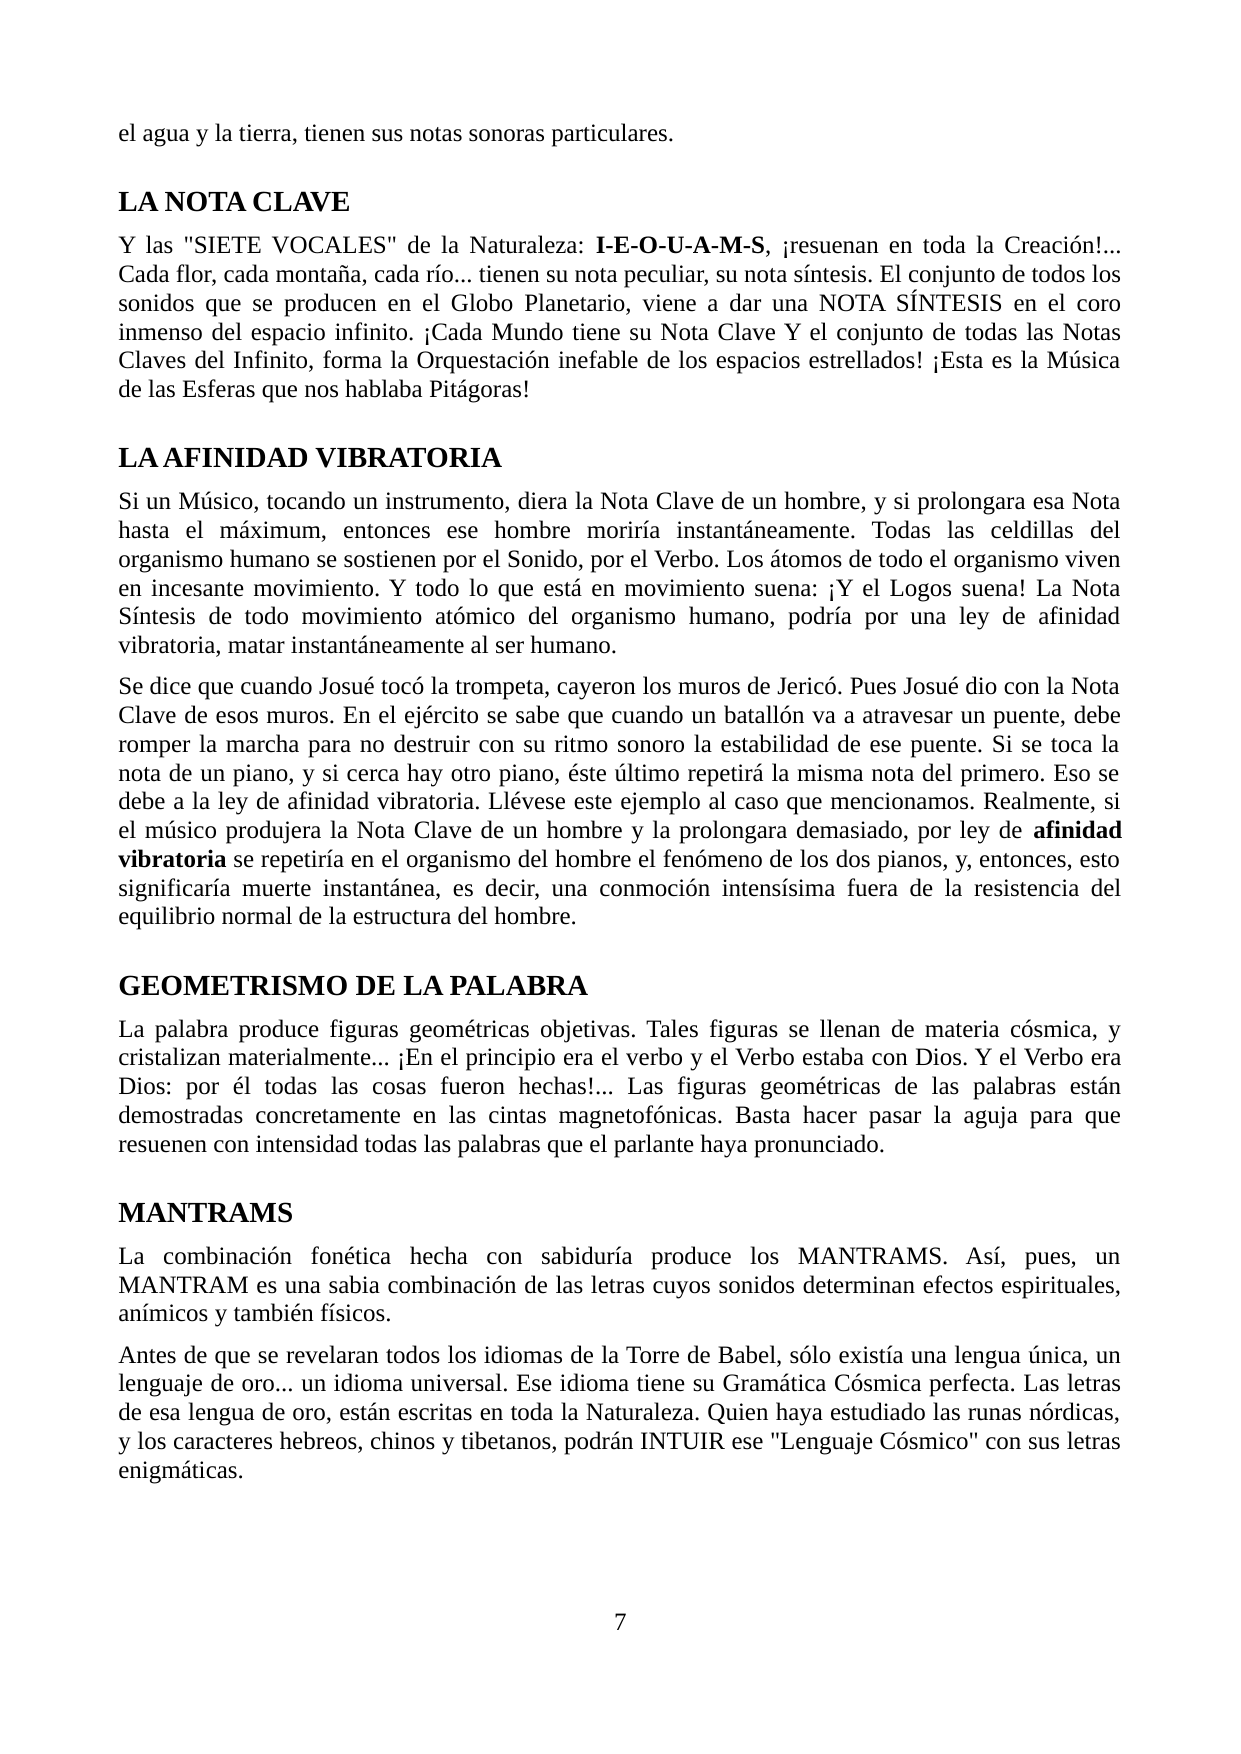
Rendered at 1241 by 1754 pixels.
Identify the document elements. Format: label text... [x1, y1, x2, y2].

subtitle LA NOTA CLAVE [118, 184, 1122, 218]
text el agua y la tierra, tienen sus notas sonoras particulares. [118, 118, 1122, 147]
text Se dice que cuando Josué tocó la trompeta, cayeron los muros de Jericó. Pues Josué dio con la Nota Clave de esos muros. En el ejército se sabe que cuando un batallón va a atravesar un puente, debe romper la marcha para no destruir con su ritmo sonoro la estabilidad de ese puente. Si se toca la nota de un piano, y si cerca hay otro piano, éste último repetirá la misma nota del primero. Eso se debe a la ley de afinidad vibratoria. Llévese este ejemplo al caso que mencionamos. Realmente, si el músico produjera la Nota Clave de un hombre y la prolongara demasiado, por ley de afinidad vibratoria se repetiría en el organismo del hombre el fenómeno de los dos pianos, y, entonces, esto significaría muerte instantánea, es decir, una conmoción intensísima fuera de la resistencia del equilibrio normal de la estructura del hombre. [118, 671, 1122, 930]
subtitle GEOMETRISMO DE LA PALABRA [118, 968, 1122, 1001]
text Si un Músico, tocando un instrumento, diera la Nota Clave de un hombre, y si prolongara esa Nota hasta el máximum, entonces ese hombre moriría instantáneamente. Todas las celdillas del organismo humano se sostienen por el Sonido, por el Verbo. Los átomos de todo el organismo viven en incesante movimiento. Y todo lo que está en movimiento suena: ¡Y el Logos suena! La Nota Síntesis de todo movimiento atómico del organismo humano, podría por una ley de afinidad vibratoria, matar instantáneamente al ser humano. [118, 486, 1122, 659]
text La combinación fonética hecha con sabiduría produce los MANTRAMS. Así, pues, un MANTRAM es una sabia combinación de las letras cuyos sonidos determinan efectos espirituales, anímicos y también físicos. [118, 1241, 1122, 1327]
text Y las "SIETE VOCALES" de la Naturaleza: I-E-O-U-A-M-S, ¡resuenan en toda la Creación!... Cada flor, cada montaña, cada río... tienen su nota peculiar, su nota síntesis. El conjunto de todos los sonidos que se producen en el Globo Planetario, viene a dar una NOTA SÍNTESIS en el coro inmenso del espacio infinito. ¡Cada Mundo tiene su Nota Clave Y el conjunto de todas las Notas Claves del Infinito, forma la Orquestación inefable de los espacios estrellados! ¡Esta es la Música de las Esferas que nos hablaba Pitágoras! [118, 230, 1122, 403]
text Antes de que se revelaran todos los idiomas de la Torre de Babel, sólo existía una lengua única, un lenguaje de oro... un idioma universal. Ese idioma tiene su Gramática Cósmica perfecta. Las letras de esa lengua de oro, están escritas en toda la Naturaleza. Quien haya estudiado las runas nórdicas, y los caracteres hebreos, chinos y tibetanos, podrán INTUIR ese "Lenguaje Cósmico" con sus letras enigmáticas. [118, 1340, 1122, 1483]
subtitle LA AFINIDAD VIBRATORIA [118, 440, 1122, 474]
text La palabra produce figuras geométricas objetivas. Tales figuras se llenan de materia cósmica, y cristalizan materialmente... ¡En el principio era el verbo y el Verbo estaba con Dios. Y el Verbo era Dios: por él todas las cosas fueron hechas!... Las figuras geométricas de las palabras están demostradas concretamente en las cintas magnetofónicas. Basta hacer pasar la aguja para que resuenen con intensidad todas las palabras que el parlante haya pronunciado. [118, 1014, 1122, 1157]
subtitle MANTRAMS [118, 1195, 1122, 1228]
